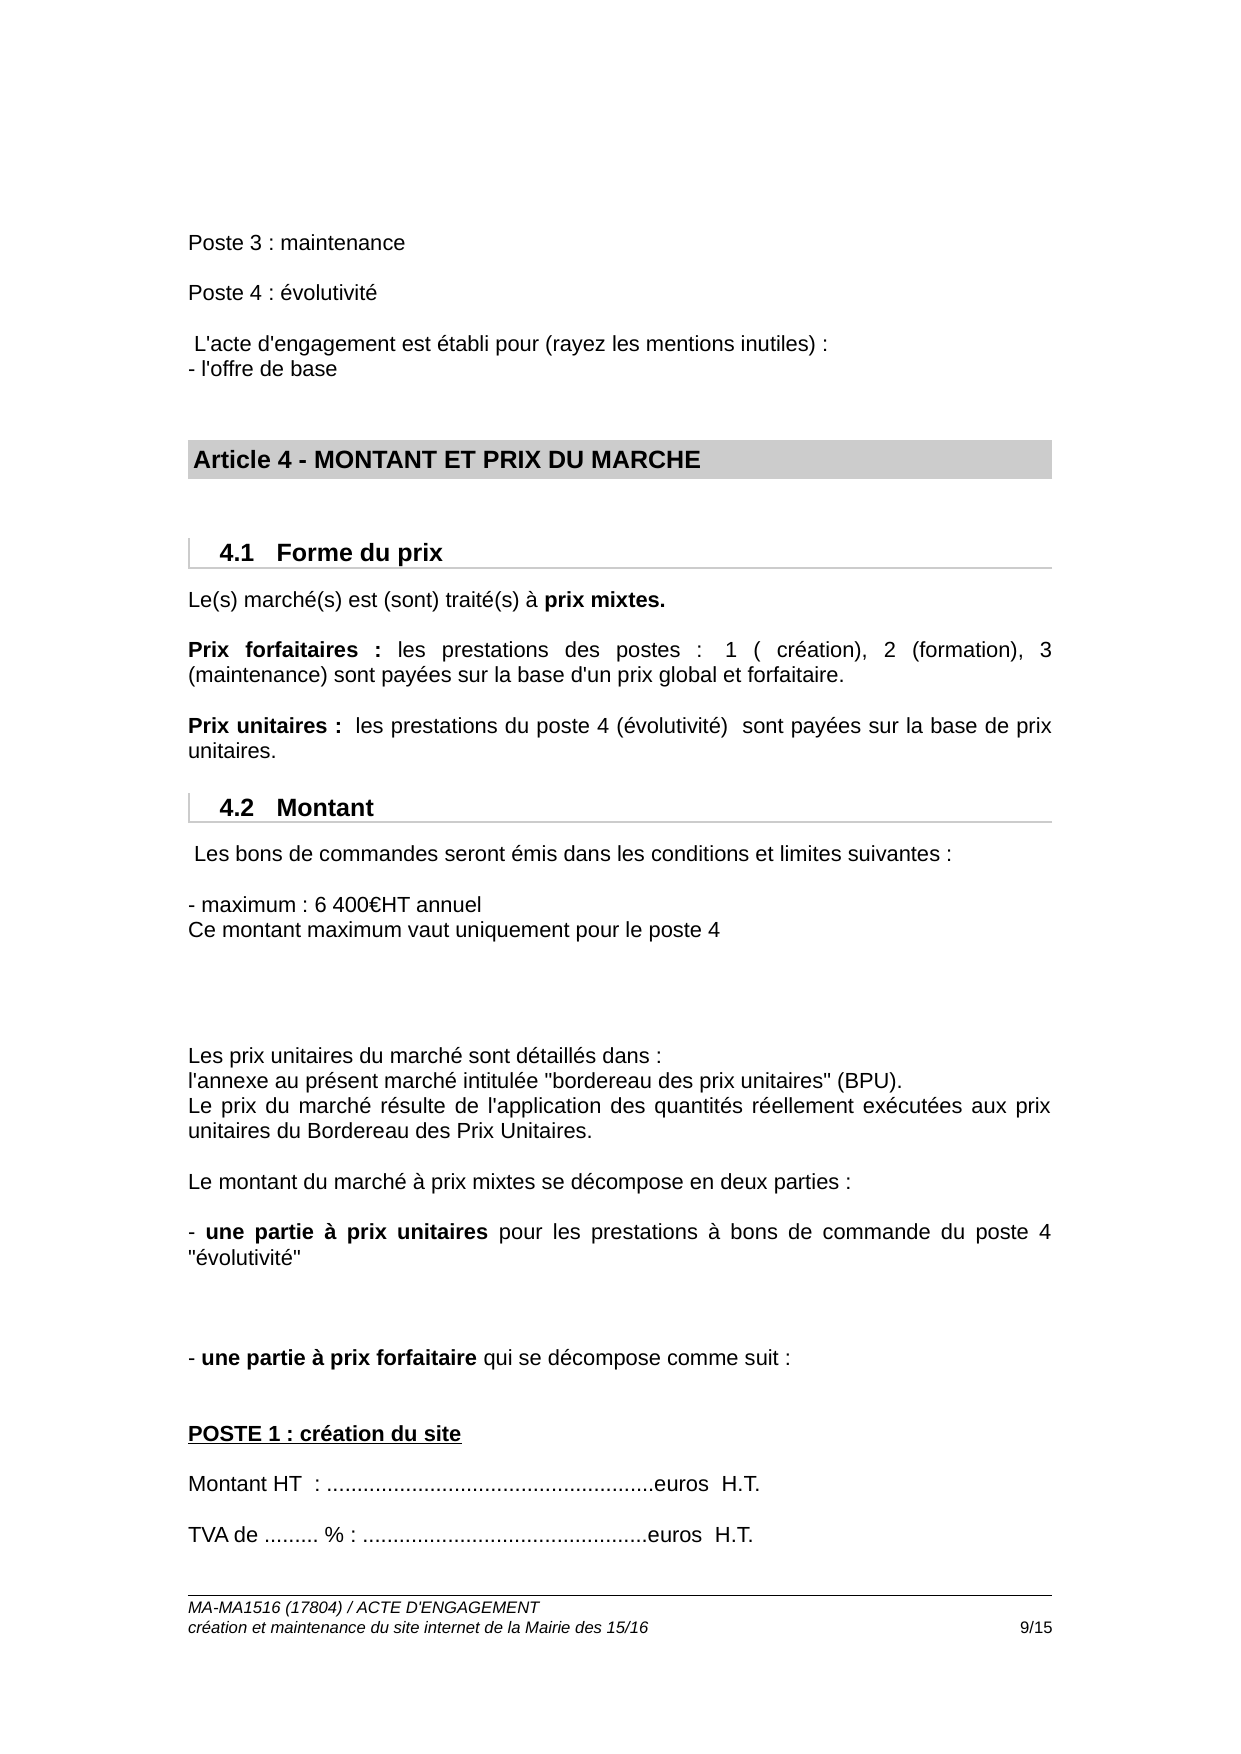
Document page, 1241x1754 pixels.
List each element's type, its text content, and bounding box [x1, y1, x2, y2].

text Poste 3 : maintenance [188, 230, 1052, 255]
text - une partie à prix unitaires pour les prestations à bons de commande du poste 4 "évolutivité" [188, 1219, 1052, 1269]
text Prix forfaitaires : les prestations des postes : 1 ( création), 2 (formation), 3 (maintenance) sont payées sur la base d'un prix global et forfaitaire. [188, 637, 1052, 687]
text POSTE 1 : création du site [188, 1421, 1052, 1446]
text Les bons de commandes seront émis dans les conditions et limites suivantes : [188, 841, 1052, 866]
text Le montant du marché à prix mixtes se décompose en deux parties : [188, 1169, 1052, 1194]
text l'annexe au présent marché intitulée "bordereau des prix unitaires" (BPU). [188, 1068, 1052, 1093]
text Ce montant maximum vaut uniquement pour le poste 4 [188, 917, 1052, 942]
text TVA de ......... % : ...............................................euros H.T. [188, 1522, 1052, 1547]
text Prix unitaires : les prestations du poste 4 (évolutivité) sont payées sur la base de prix unitaires. [188, 713, 1052, 763]
text Les prix unitaires du marché sont détaillés dans : [188, 1043, 1052, 1068]
text Montant HT : ......................................................euros H.T. [188, 1471, 1052, 1496]
subtitle Montant [188, 792, 1052, 821]
text Poste 4 : évolutivité [188, 280, 1052, 305]
text Le(s) marché(s) est (sont) traité(s) à prix mixtes. [188, 587, 1052, 612]
text L'acte d'engagement est établi pour (rayez les mentions inutiles) : [188, 331, 1052, 356]
text Le prix du marché résulte de l'application des quantités réellement exécutées aux prix unitaires du Bordereau des Prix Unitaires. [188, 1093, 1052, 1143]
text - une partie à prix forfaitaire qui se décompose comme suit : [188, 1345, 1052, 1370]
subtitle Forme du prix [190, 538, 1052, 567]
text - l'offre de base [188, 356, 1052, 381]
subtitle MONTANT ET PRIX DU MARCHE [190, 442, 1050, 477]
text - maximum : 6 400€HT annuel [188, 891, 1052, 917]
